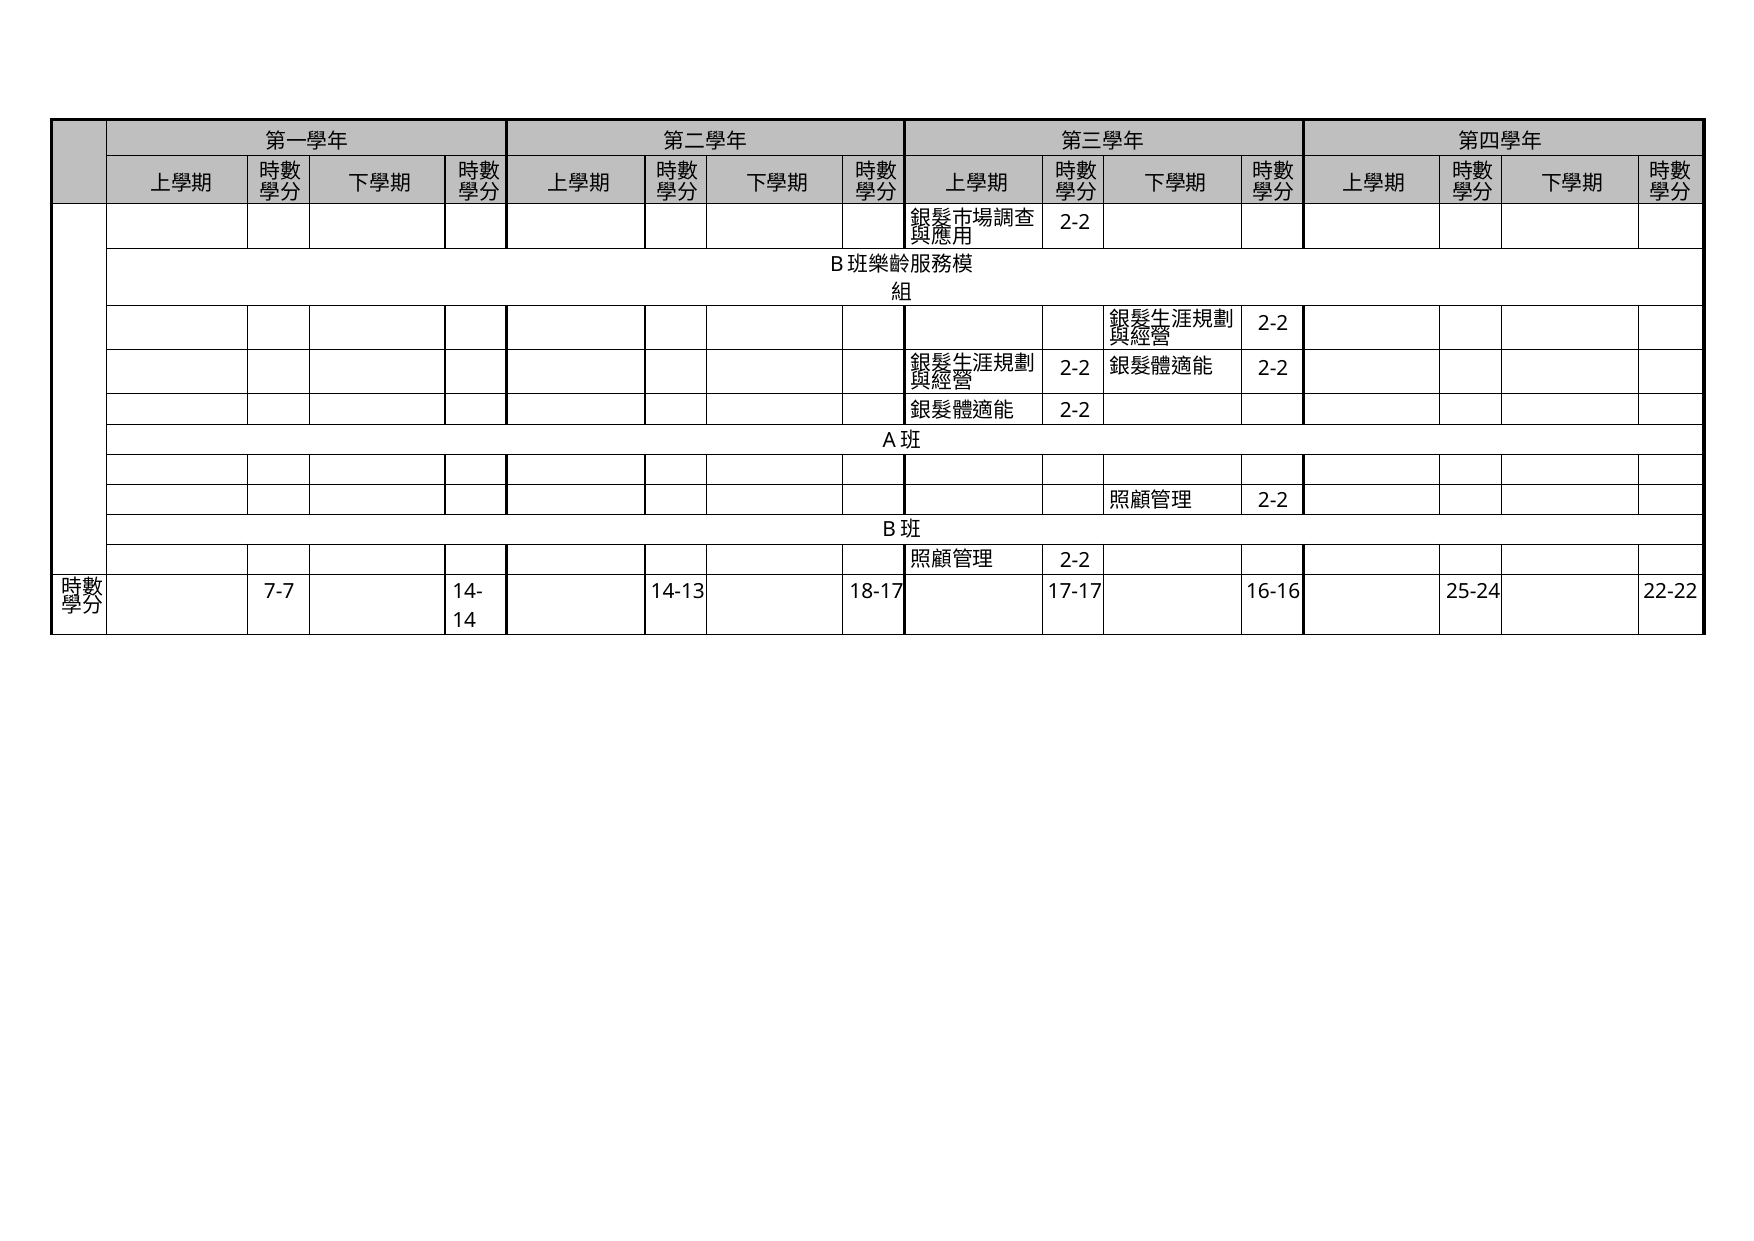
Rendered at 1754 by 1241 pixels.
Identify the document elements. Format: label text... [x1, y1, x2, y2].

table_cell [906, 306, 1042, 349]
table_cell 2-2 [1242, 485, 1302, 514]
table_cell 照顧管理 [1104, 485, 1241, 514]
table_cell [248, 455, 309, 484]
table_cell [1305, 485, 1439, 514]
table_cell [843, 306, 903, 349]
table_cell 17-17 [1043, 575, 1103, 633]
table_cell [707, 485, 842, 514]
table_cell [1502, 394, 1638, 424]
table_cell 銀髮體適能 [1104, 350, 1241, 393]
table_cell [1639, 306, 1702, 349]
table_cell 下學期 [707, 156, 842, 203]
table_cell 時數 學分 [53, 575, 106, 633]
table_cell [843, 394, 903, 424]
table_cell [107, 575, 247, 633]
table_cell [508, 545, 644, 573]
table_cell [1440, 455, 1501, 484]
table_cell [1440, 204, 1501, 248]
table_cell 時數 學分 [843, 156, 903, 203]
table_cell [1440, 394, 1501, 424]
table_cell 時數 學分 [1440, 156, 1501, 203]
table_cell [508, 350, 644, 393]
table_cell [310, 306, 444, 349]
table_cell [1639, 394, 1702, 424]
table_cell [646, 306, 706, 349]
table_cell 上學期 [107, 156, 247, 203]
table_cell [1043, 485, 1103, 514]
table_cell 2-2 [1043, 350, 1103, 393]
table_cell [1104, 204, 1241, 248]
table_cell [906, 485, 1042, 514]
table_cell [646, 204, 706, 248]
table_cell B班 [107, 515, 1702, 543]
table_cell [707, 204, 842, 248]
table_cell [1502, 545, 1638, 573]
table_cell 2-2 [1242, 306, 1302, 349]
table_cell [446, 455, 505, 484]
table_cell [508, 575, 644, 633]
table_cell 18-17 [843, 575, 903, 633]
table_cell [446, 350, 505, 393]
table_cell [906, 455, 1042, 484]
table_cell [107, 455, 247, 484]
table_cell [1639, 204, 1702, 248]
table_cell [1305, 575, 1439, 633]
table_cell 銀髮體適能 [906, 394, 1042, 424]
table_cell 25-24 [1440, 575, 1501, 633]
table_header 第二學年 [508, 121, 903, 155]
table_cell [248, 485, 309, 514]
table_cell [446, 485, 505, 514]
table_cell [1502, 575, 1638, 633]
table_cell 7-7 [248, 575, 309, 633]
table_cell [843, 455, 903, 484]
table_cell 上學期 [906, 156, 1042, 203]
table_cell [508, 204, 644, 248]
table_cell [843, 350, 903, 393]
table_header 第一學年 [107, 121, 505, 155]
table_cell 下學期 [1104, 156, 1241, 203]
table_cell 時數 學分 [1043, 156, 1103, 203]
table_cell [107, 204, 247, 248]
table_cell [707, 306, 842, 349]
table_cell [707, 575, 842, 633]
table_cell [1305, 394, 1439, 424]
table_cell [1440, 306, 1501, 349]
table_cell [1502, 485, 1638, 514]
table_cell 上學期 [508, 156, 644, 203]
table_cell [1043, 455, 1103, 484]
table_cell [707, 350, 842, 393]
table_cell 時數 學分 [1242, 156, 1302, 203]
table_cell [646, 455, 706, 484]
table_cell [646, 485, 706, 514]
table_cell [1440, 350, 1501, 393]
table_cell [707, 455, 842, 484]
table_cell [1639, 455, 1702, 484]
table_cell [707, 545, 842, 573]
table_header [53, 121, 106, 203]
table_cell [1305, 204, 1439, 248]
table_cell [843, 545, 903, 573]
table_cell [248, 204, 309, 248]
table_cell [310, 545, 444, 573]
table_cell [1305, 350, 1439, 393]
table_cell A班 [107, 425, 1702, 454]
table_cell [1104, 545, 1241, 573]
table_cell 下學期 [310, 156, 444, 203]
table_cell 銀髮生涯規劃 與經營 [1104, 306, 1241, 349]
table_cell [1502, 350, 1638, 393]
table_cell [248, 350, 309, 393]
table_cell [843, 485, 903, 514]
table_cell [508, 485, 644, 514]
table_cell [1242, 455, 1302, 484]
table_header 第四學年 [1305, 121, 1702, 155]
table_cell [310, 455, 444, 484]
table_cell [1502, 455, 1638, 484]
table_cell [310, 575, 444, 633]
table_cell [310, 485, 444, 514]
table_cell [1043, 306, 1103, 349]
table_cell [310, 204, 444, 248]
table_header 第三學年 [906, 121, 1302, 155]
table_cell [248, 545, 309, 573]
table_cell [107, 350, 247, 393]
table_cell 16-16 [1242, 575, 1302, 633]
table_cell 照顧管理 [906, 545, 1042, 573]
table_cell [1305, 545, 1439, 573]
table_cell 2-2 [1043, 545, 1103, 573]
table_cell [843, 204, 903, 248]
table_cell 14-13 [646, 575, 706, 633]
table_cell [1639, 350, 1702, 393]
table_cell [1104, 394, 1241, 424]
table_cell 下學期 [1502, 156, 1638, 203]
table_cell 銀髮巿場調查 與應用 [906, 204, 1042, 248]
table_cell 2-2 [1242, 350, 1302, 393]
table_cell [1502, 204, 1638, 248]
table_cell [53, 204, 106, 573]
table_cell [446, 394, 505, 424]
table_cell [1639, 485, 1702, 514]
table_cell [446, 204, 505, 248]
table_cell [1104, 575, 1241, 633]
table_cell [1440, 545, 1501, 573]
table_cell [446, 545, 505, 573]
table_cell [310, 394, 444, 424]
table_cell [1242, 204, 1302, 248]
table_cell 上學期 [1305, 156, 1439, 203]
table_cell [248, 394, 309, 424]
table_cell [646, 394, 706, 424]
table_cell [1242, 394, 1302, 424]
table_cell [508, 455, 644, 484]
table_cell [1242, 545, 1302, 573]
table_cell [107, 394, 247, 424]
table_cell 14-14 [446, 575, 505, 633]
table_cell [248, 306, 309, 349]
table_cell [310, 350, 444, 393]
table_cell [1639, 545, 1702, 573]
table_cell [906, 575, 1042, 633]
table_cell [508, 306, 644, 349]
table_cell B班樂齡服務模組 [107, 249, 1702, 305]
table_cell [446, 306, 505, 349]
table_cell [646, 545, 706, 573]
table_cell 22-22 [1639, 575, 1702, 633]
table_cell [107, 545, 247, 573]
table_cell 2-2 [1043, 204, 1103, 248]
table_cell [1440, 485, 1501, 514]
table_cell [1305, 455, 1439, 484]
table_cell [107, 485, 247, 514]
table_cell 2-2 [1043, 394, 1103, 424]
table_cell 時數 學分 [248, 156, 309, 203]
table_cell 時數 學分 [446, 156, 505, 203]
table_cell 時數 學分 [646, 156, 706, 203]
table_cell [707, 394, 842, 424]
table_cell [508, 394, 644, 424]
table_cell 時數 學分 [1639, 156, 1702, 203]
table_cell [646, 350, 706, 393]
table_cell [107, 306, 247, 349]
table_cell 銀髮生涯規劃 與經營 [906, 350, 1042, 393]
table_cell [1104, 455, 1241, 484]
table_cell [1502, 306, 1638, 349]
table_cell [1305, 306, 1439, 349]
